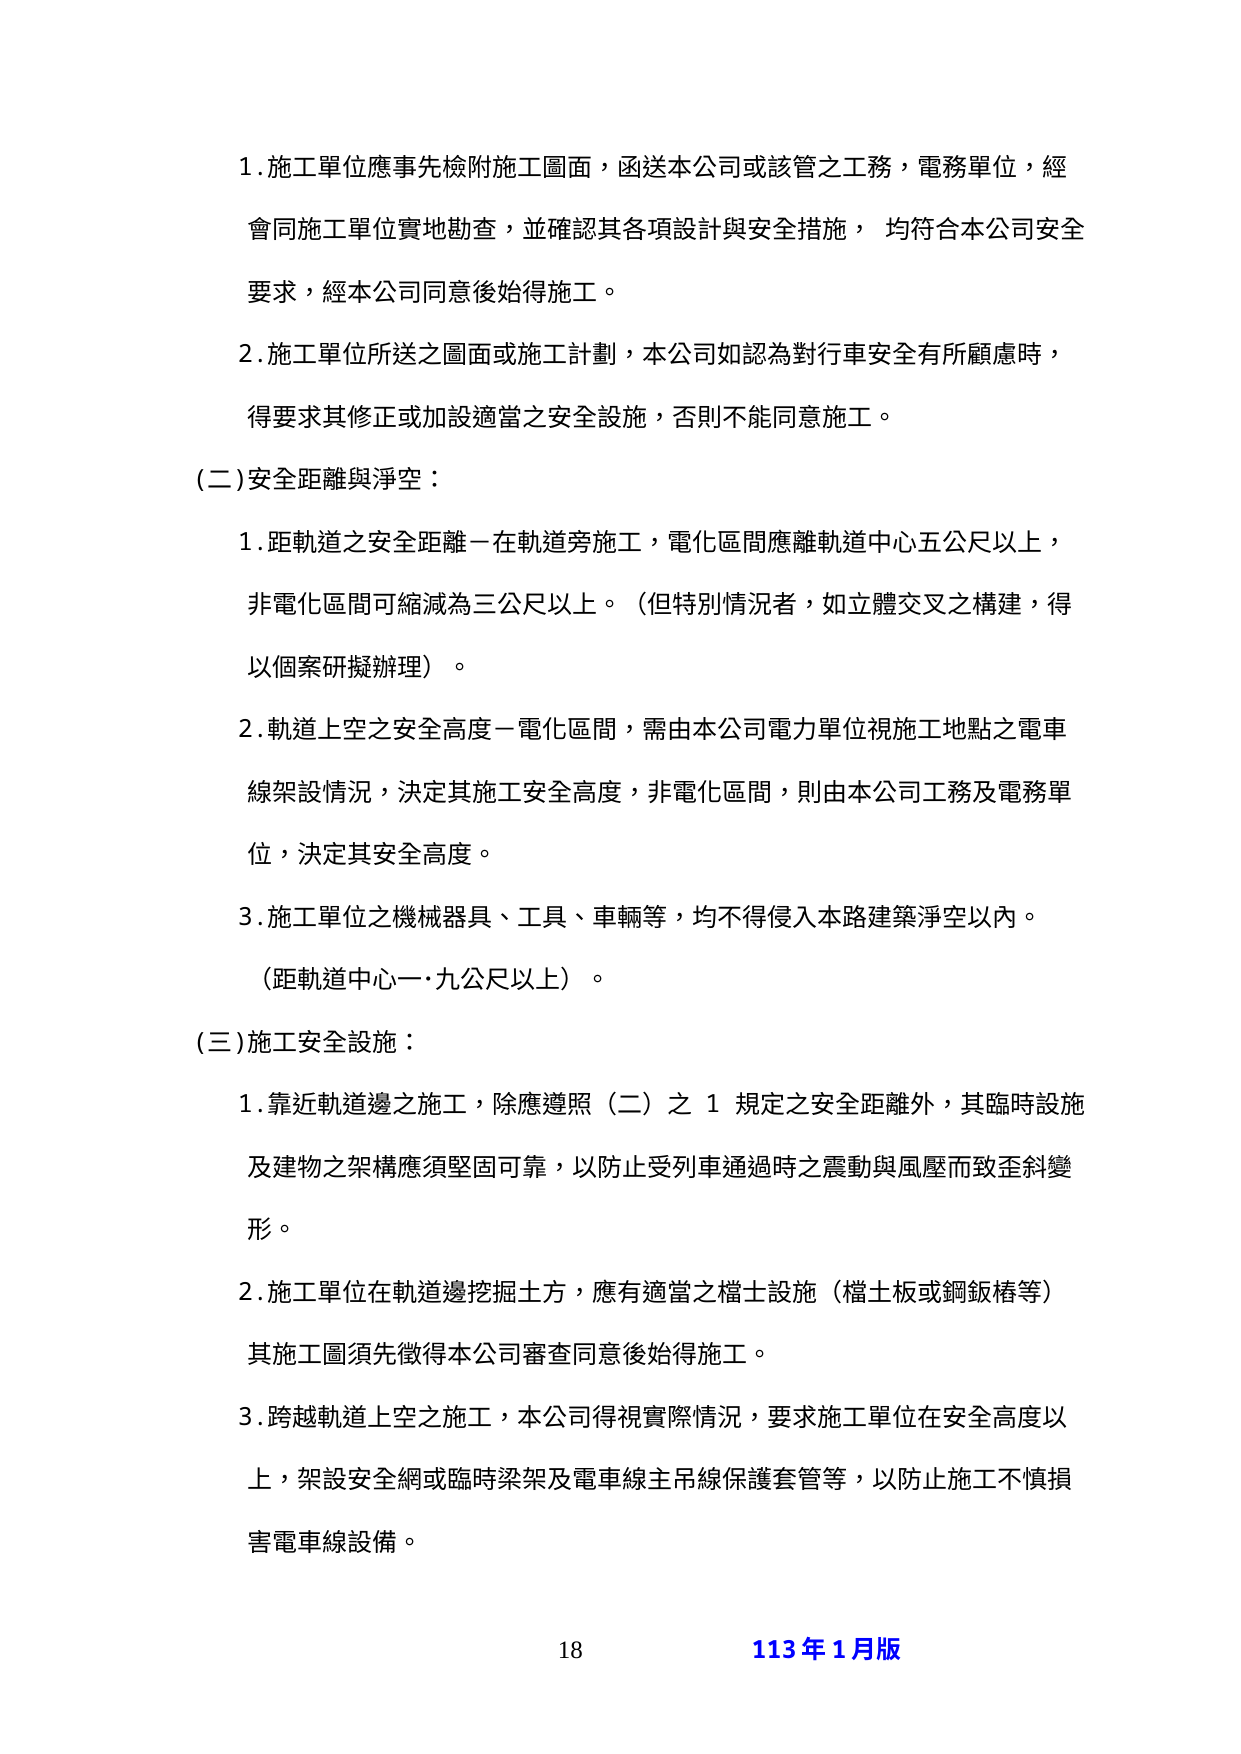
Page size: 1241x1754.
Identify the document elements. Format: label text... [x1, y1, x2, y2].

text 3.跨越軌道上空之施工，本公司得視實際情況，要求施工單位在安全高度以上，架設安全網或臨時梁架及電車線主吊線保護套管等，以防止施工不慎損害電車線設備。 [148, 1373, 1092, 1561]
text 2.施工單位在軌道邊挖掘土方，應有適當之檔士設施（檔土板或鋼鈑樁等）其施工圖須先徵得本公司審查同意後始得施工。 [148, 1248, 1092, 1373]
text 1.靠近軌道邊之施工，除應遵照（二）之 1 規定之安全距離外，其臨時設施及建物之架構應須堅固可靠，以防止受列車通過時之震動與風壓而致歪斜變形。 [148, 1061, 1092, 1248]
text 1.施工單位應事先檢附施工圖面，函送本公司或該管之工務，電務單位，經會同施工單位實地勘查，並確認其各項設計與安全措施， 均符合本公司安全要求，經本公司同意後始得施工。 [148, 123, 1092, 311]
text 3.施工單位之機械器具、工具、車輛等，均不得侵入本路建築淨空以內。（距軌道中心一･九公尺以上）。 [148, 873, 1092, 998]
text 2.軌道上空之安全高度－電化區間，需由本公司電力單位視施工地點之電車線架設情況，決定其施工安全高度，非電化區間，則由本公司工務及電務單位，決定其安全高度。 [148, 686, 1092, 873]
text (二)安全距離與淨空： [148, 436, 1092, 498]
text 1.距軌道之安全距離－在軌道旁施工，電化區間應離軌道中心五公尺以上，非電化區間可縮減為三公尺以上。（但特別情況者，如立體交叉之構建，得以個案研擬辦理）。 [148, 498, 1092, 686]
text (三)施工安全設施： [148, 998, 1092, 1061]
text 2.施工單位所送之圖面或施工計劃，本公司如認為對行車安全有所顧慮時，得要求其修正或加設適當之安全設施，否則不能同意施工。 [148, 311, 1092, 436]
